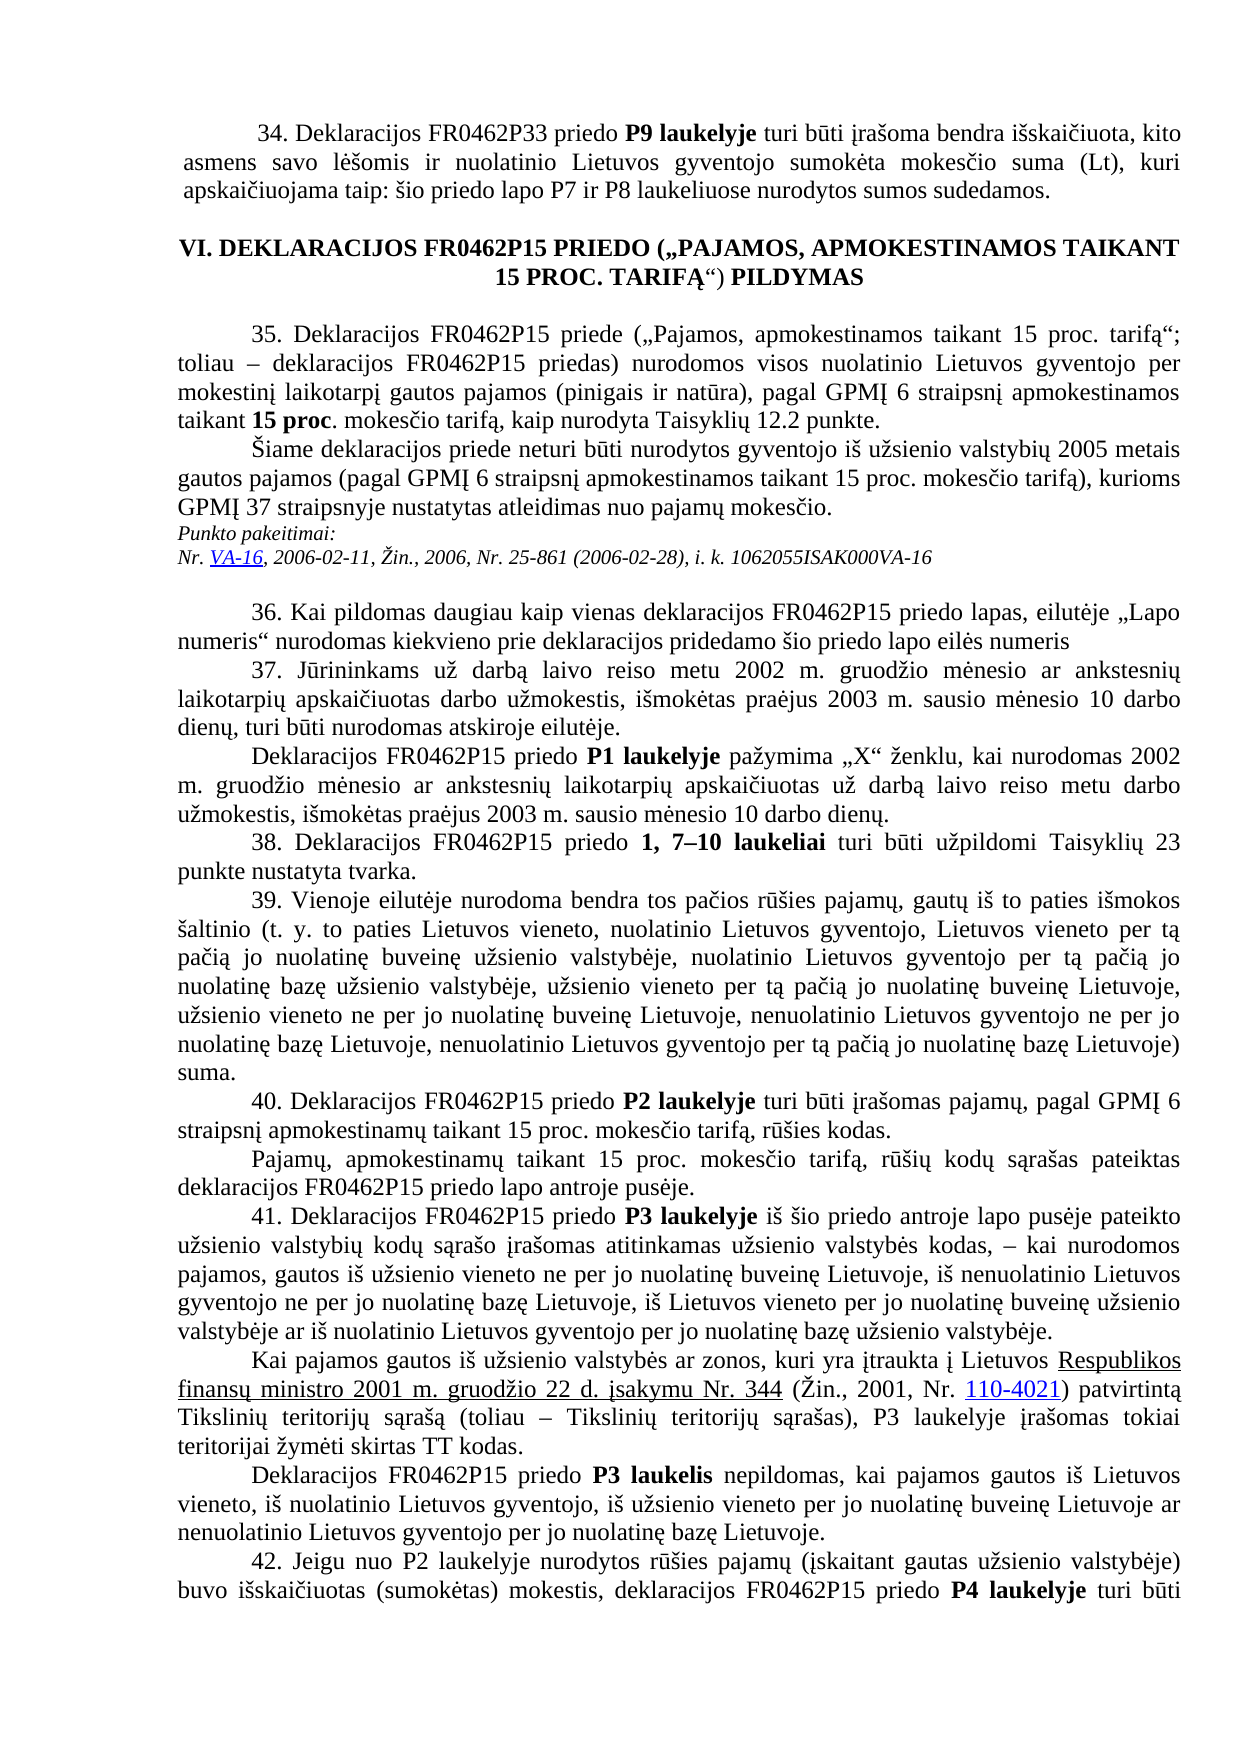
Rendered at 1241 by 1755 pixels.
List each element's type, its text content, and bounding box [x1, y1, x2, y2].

text 35. Deklaracijos FR0462P15 priede („Pajamos, apmokestinamos taikant 15 proc. tarifą“; toliau – deklaracijos FR0462P15 priedas) nurodomos visos nuolatinio Lietuvos gyventojo per mokestinį laikotarpį gautos pajamos (pinigais ir natūra), pagal GPMĮ 6 straipsnį apmokestinamos taikant 15 proc. mokesčio tarifą, kaip nurodyta Taisyklių 12.2 punkte. [177, 319, 1181, 434]
text 41. Deklaracijos FR0462P15 priedo P3 laukelyje iš šio priedo antroje lapo pusėje pateikto užsienio valstybių kodų sąrašo įrašomas atitinkamas užsienio valstybės kodas, – kai nurodomos pajamos, gautos iš užsienio vieneto ne per jo nuolatinę buveinę Lietuvoje, iš nenuolatinio Lietuvos gyventojo ne per jo nuolatinę bazę Lietuvoje, iš Lietuvos vieneto per jo nuolatinę buveinę užsienio valstybėje ar iš nuolatinio Lietuvos gyventojo per jo nuolatinę bazę užsienio valstybėje. [177, 1201, 1181, 1345]
text Punkto pakeitimai: [177, 521, 1181, 545]
text VI. DEKLARACIJOS FR0462P15 PRIEDO („PAJAMOS, APMOKESTINAMOS TAIKANT 15 PROC. TARIFĄ“) PILDYMAS [177, 233, 1181, 291]
text Nr. VA-16, 2006-02-11, Žin., 2006, Nr. 25-861 (2006-02-28), i. k. 1062055ISAK000VA-16 [177, 545, 1181, 569]
text Šiame deklaracijos priede neturi būti nurodytos gyventojo iš užsienio valstybių 2005 metais gautos pajamos (pagal GPMĮ 6 straipsnį apmokestinamos taikant 15 proc. mokesčio tarifą), kurioms GPMĮ 37 straipsnyje nustatytas atleidimas nuo pajamų mokesčio. [177, 434, 1181, 521]
text Kai pajamos gautos iš užsienio valstybės ar zonos, kuri yra įtraukta į Lietuvos Respublikos finansų ministro 2001 m. gruodžio 22 d. įsakymu Nr. 344 (Žin., 2001, Nr. 110-4021) patvirtintą Tikslinių teritorijų sąrašą (toliau – Tikslinių teritorijų sąrašas), P3 laukelyje įrašomas tokiai teritorijai žymėti skirtas TT kodas. [177, 1345, 1181, 1460]
text 39. Vienoje eilutėje nurodoma bendra tos pačios rūšies pajamų, gautų iš to paties išmokos šaltinio (t. y. to paties Lietuvos vieneto, nuolatinio Lietuvos gyventojo, Lietuvos vieneto per tą pačią jo nuolatinę buveinę užsienio valstybėje, nuolatinio Lietuvos gyventojo per tą pačią jo nuolatinę bazę užsienio valstybėje, užsienio vieneto per tą pačią jo nuolatinę buveinę Lietuvoje, užsienio vieneto ne per jo nuolatinę buveinę Lietuvoje, nenuolatinio Lietuvos gyventojo ne per jo nuolatinę bazę Lietuvoje, nenuolatinio Lietuvos gyventojo per tą pačią jo nuolatinę bazę Lietuvoje) suma. [177, 885, 1181, 1086]
text 42. Jeigu nuo P2 laukelyje nurodytos rūšies pajamų (įskaitant gautas užsienio valstybėje) buvo išskaičiuotas (sumokėtas) mokestis, deklaracijos FR0462P15 priedo P4 laukelyje turi būti [177, 1546, 1181, 1604]
text 37. Jūrininkams už darbą laivo reiso metu 2002 m. gruodžio mėnesio ar ankstesnių laikotarpių apskaičiuotas darbo užmokestis, išmokėtas praėjus 2003 m. sausio mėnesio 10 darbo dienų, turi būti nurodomas atskiroje eilutėje. [177, 655, 1181, 741]
text Deklaracijos FR0462P15 priedo P1 laukelyje pažymima „X“ ženklu, kai nurodomas 2002 m. gruodžio mėnesio ar ankstesnių laikotarpių apskaičiuotas už darbą laivo reiso metu darbo užmokestis, išmokėtas praėjus 2003 m. sausio mėnesio 10 darbo dienų. [177, 741, 1181, 827]
text Deklaracijos FR0462P15 priedo P3 laukelis nepildomas, kai pajamos gautos iš Lietuvos vieneto, iš nuolatinio Lietuvos gyventojo, iš užsienio vieneto per jo nuolatinę buveinę Lietuvoje ar nenuolatinio Lietuvos gyventojo per jo nuolatinę bazę Lietuvoje. [177, 1460, 1181, 1546]
text 36. Kai pildomas daugiau kaip vienas deklaracijos FR0462P15 priedo lapas, eilutėje „Lapo numeris“ nurodomas kiekvieno prie deklaracijos pridedamo šio priedo lapo eilės numeris [177, 597, 1181, 655]
text Pajamų, apmokestinamų taikant 15 proc. mokesčio tarifą, rūšių kodų sąrašas pateiktas deklaracijos FR0462P15 priedo lapo antroje pusėje. [177, 1144, 1181, 1201]
text 40. Deklaracijos FR0462P15 priedo P2 laukelyje turi būti įrašomas pajamų, pagal GPMĮ 6 straipsnį apmokestinamų taikant 15 proc. mokesčio tarifą, rūšies kodas. [177, 1086, 1181, 1144]
text 34. Deklaracijos FR0462P33 priedo P9 laukelyje turi būti įrašoma bendra išskaičiuota, kito asmens savo lėšomis ir nuolatinio Lietuvos gyventojo sumokėta mokesčio suma (Lt), kuri apskaičiuojama taip: šio priedo lapo P7 ir P8 laukeliuose nurodytos sumos sudedamos. [183, 118, 1181, 204]
text 38. Deklaracijos FR0462P15 priedo 1, 7–10 laukeliai turi būti užpildomi Taisyklių 23 punkte nustatyta tvarka. [177, 827, 1181, 885]
